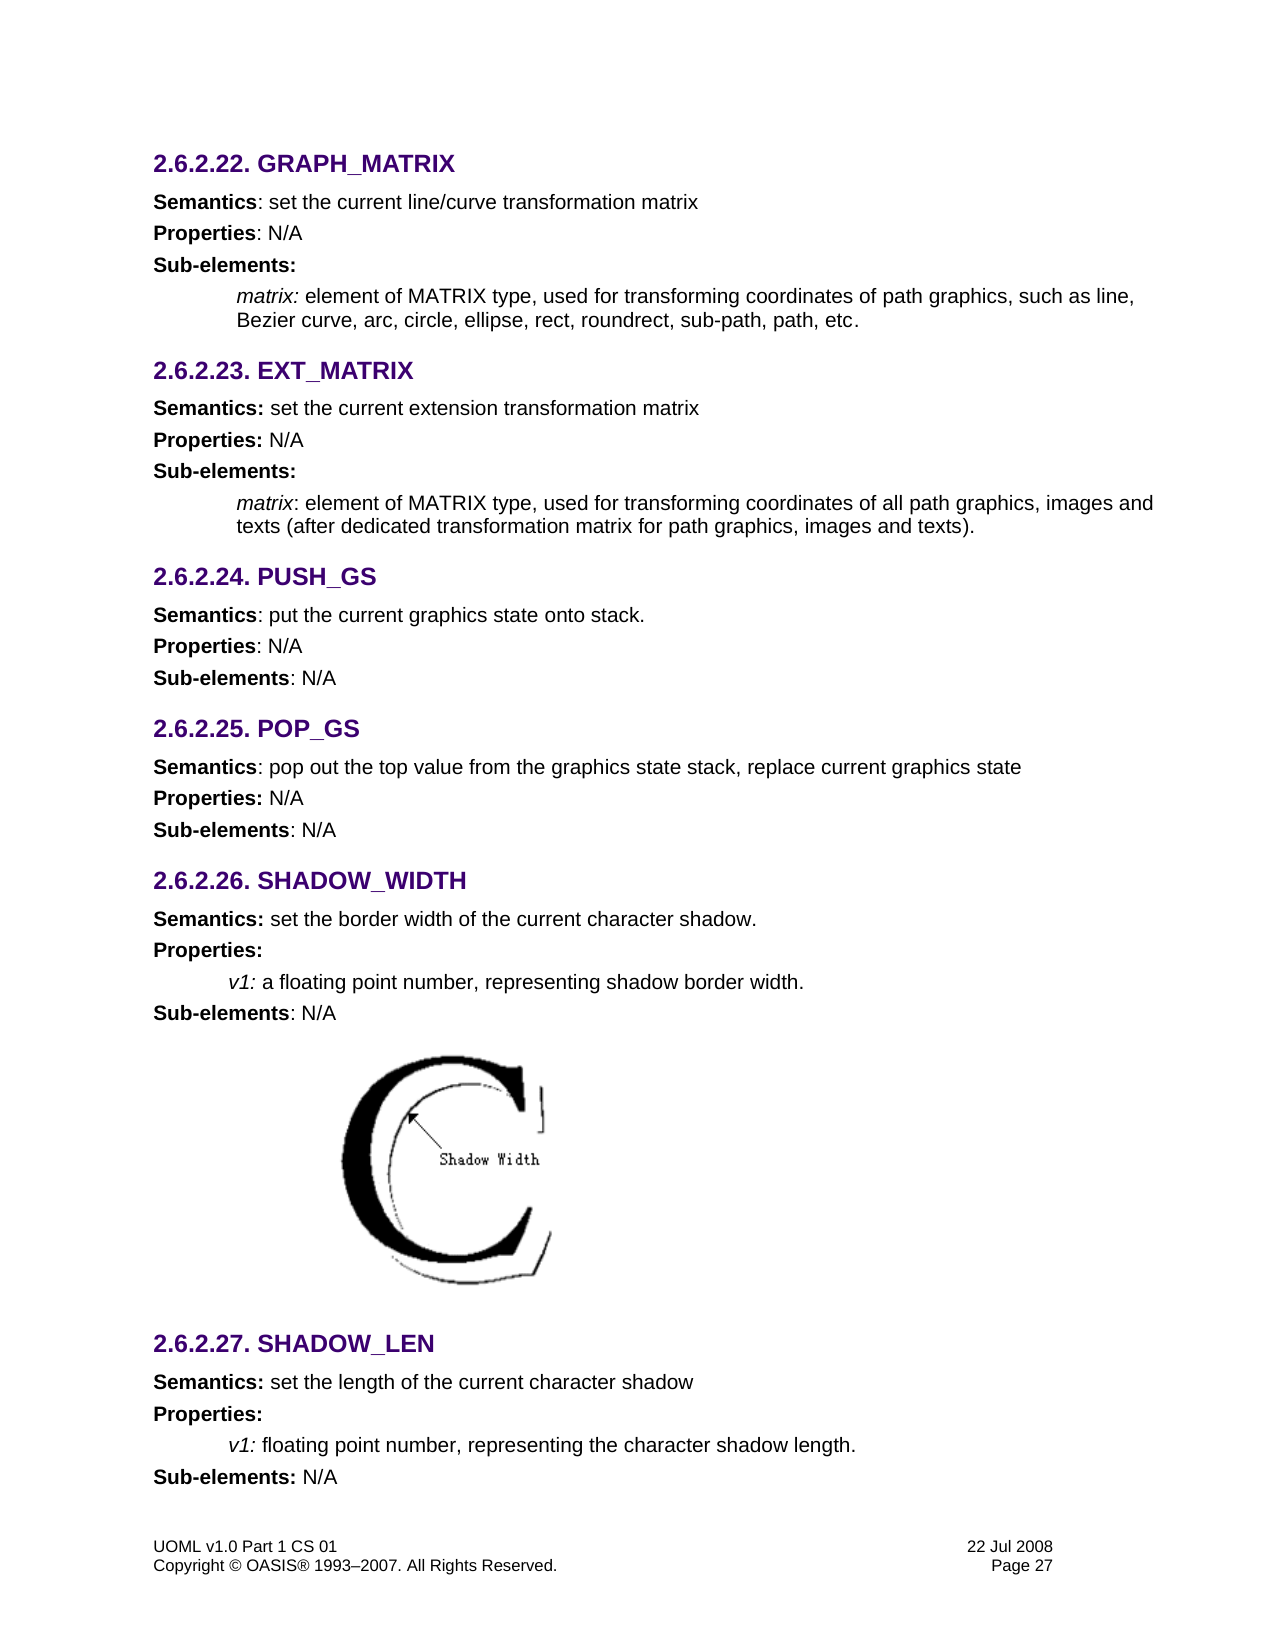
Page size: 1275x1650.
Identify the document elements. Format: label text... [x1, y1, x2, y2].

text Sub-elements: N/A [153, 667, 1162, 690]
picture [336, 1042, 574, 1297]
subtitle 2.6.2.23. EXT_MATRIX [153, 357, 1162, 384]
text matrix: element of MATRIX type, used for transforming coordinates of all path graphics, images and texts (after dedicated transformation matrix for path graphics, images and texts). [236, 492, 1162, 538]
text Sub-elements: N/A [153, 818, 1162, 842]
text Sub-elements: [153, 460, 1162, 483]
text Properties: N/A [153, 222, 1162, 245]
subtitle 2.6.2.22. GRAPH_MATRIX [153, 150, 1162, 178]
text Sub-elements: N/A [153, 1002, 1162, 1025]
text Sub-elements: [153, 253, 1162, 277]
text Semantics: set the current extension transformation matrix [153, 397, 1162, 420]
text Properties: [153, 939, 1162, 962]
text Properties: N/A [153, 428, 1162, 452]
text Properties: N/A [153, 635, 1162, 658]
text Properties: [153, 1402, 1162, 1425]
text v1: a floating point number, representing shadow border width. [228, 970, 1162, 993]
text matrix: element of MATRIX type, used for transforming coordinates of path graphics, such as line, Bezier curve, arc, circle, ellipse, rect, roundrect, sub-path, path, etc. [236, 285, 1162, 332]
subtitle 2.6.2.25. POP_GS [153, 715, 1162, 743]
text Semantics: set the length of the current character shadow [153, 1371, 1162, 1394]
text Semantics: pop out the top value from the graphics state stack, replace current graphics state [153, 755, 1162, 778]
text Semantics: put the current graphics state onto stack. [153, 603, 1162, 627]
text Semantics: set the border width of the current character shadow. [153, 907, 1162, 930]
subtitle 2.6.2.26. SHADOW_WIDTH [153, 867, 1162, 894]
text Properties: N/A [153, 787, 1162, 810]
text Sub-elements: N/A [153, 1465, 1162, 1488]
text v1: floating point number, representing the character shadow length. [228, 1434, 1162, 1457]
subtitle 2.6.2.24. PUSH_GS [153, 563, 1162, 591]
text Semantics: set the current line/curve transformation matrix [153, 190, 1162, 214]
subtitle 2.6.2.27. SHADOW_LEN [153, 1330, 1162, 1358]
